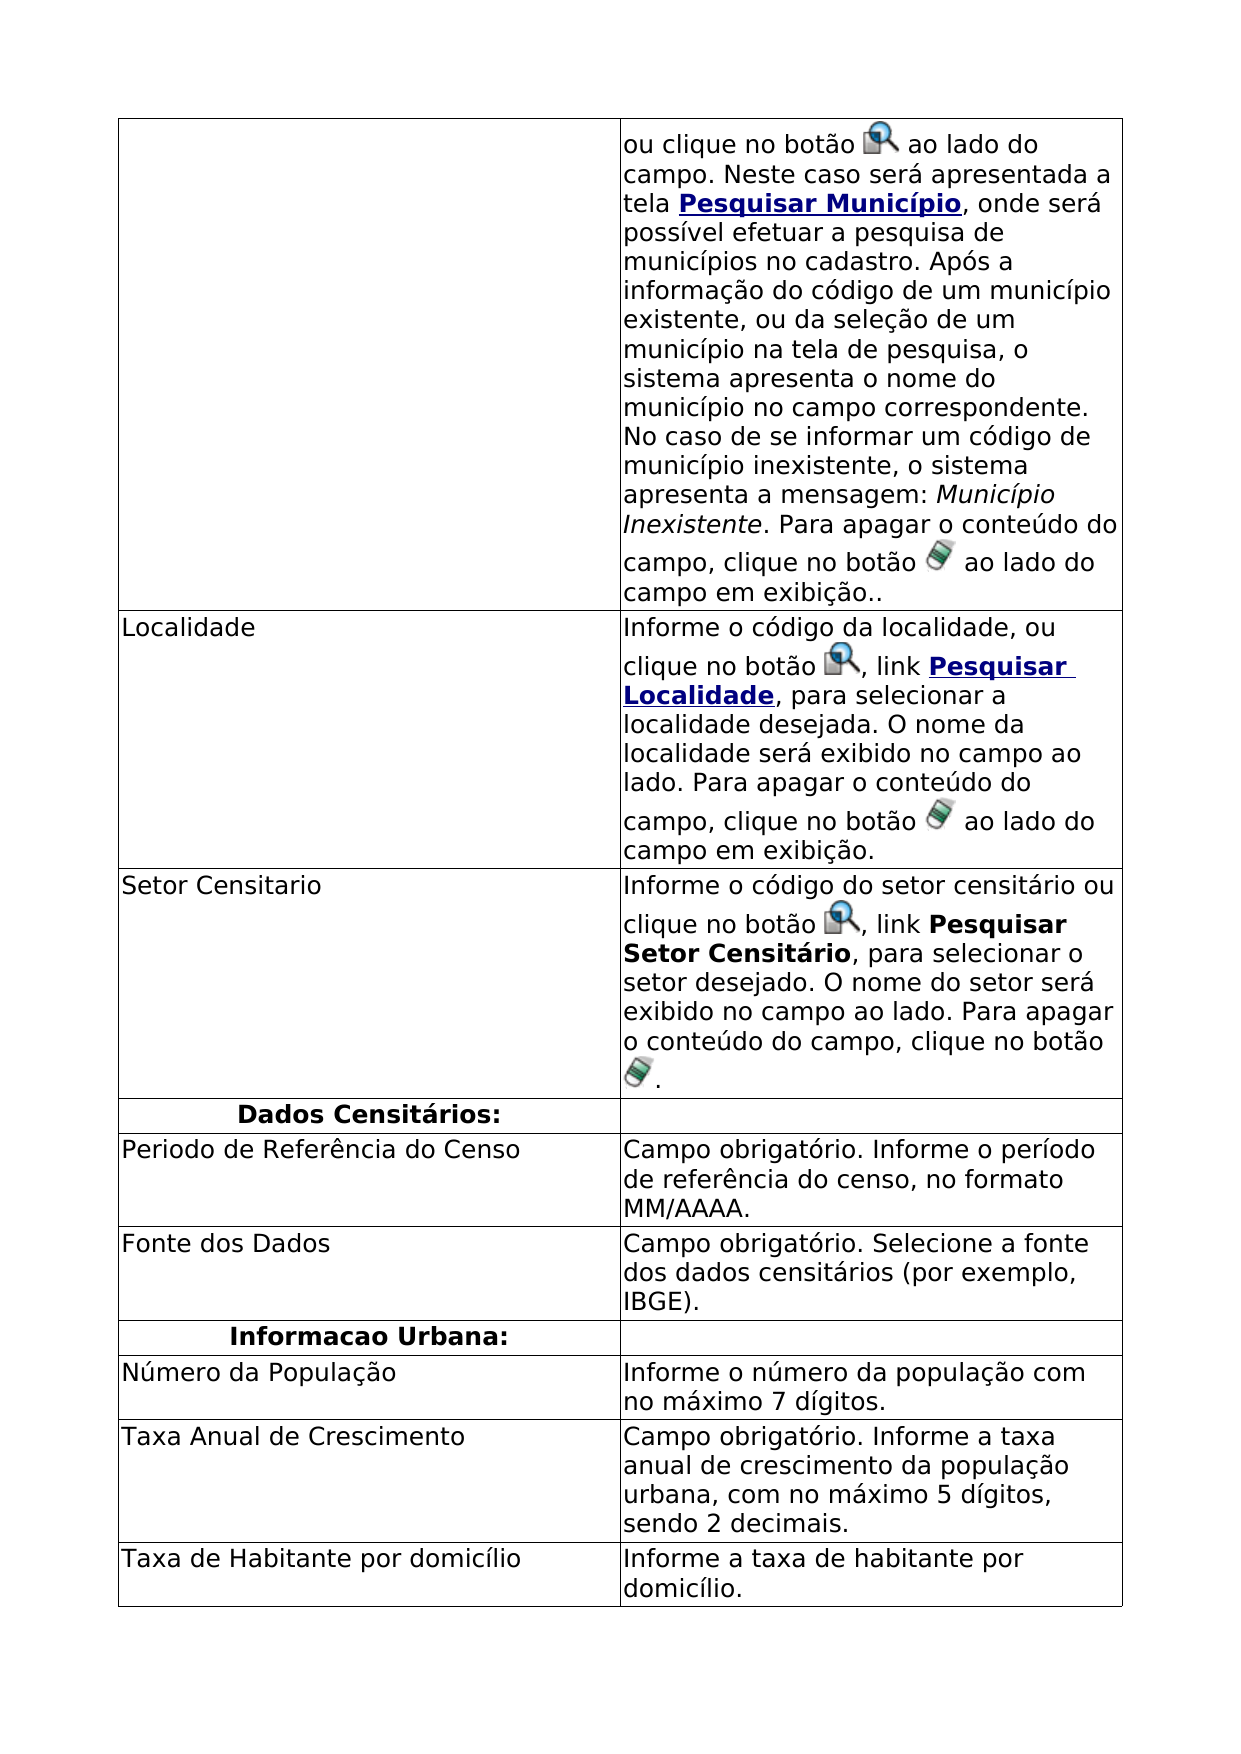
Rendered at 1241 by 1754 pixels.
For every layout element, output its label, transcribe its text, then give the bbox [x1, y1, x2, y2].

table_cell [621, 1099, 1122, 1133]
table_cell Informe o código do setor censitário ou clique no botão , link Pesquisar Setor Censitário, para selecionar o setor desejado. O nome do setor será exibido no campo ao lado. Para apagar o conteúdo do campo, clique no botão . [621, 869, 1122, 1098]
table_cell Fonte dos Dados [119, 1227, 620, 1319]
table_cell [119, 119, 620, 610]
picture [863, 121, 900, 154]
table_cell Informe o número da população com no máximo 7 dígitos. [621, 1356, 1122, 1419]
table_cell Campo obrigatório. Informe a taxa anual de crescimento da população urbana, com no máximo 5 dígitos, sendo 2 decimais. [621, 1420, 1122, 1542]
table_cell Localidade [119, 611, 620, 868]
table_cell Informe a taxa de habitante por domicílio. [621, 1543, 1122, 1606]
table_cell Informacao Urbana: [119, 1321, 620, 1355]
table_cell ou clique no botão ao lado do campo. Neste caso será apresentada a tela Pesquisar Município, onde será possível efetuar a pesquisa de municípios no cadastro. Após a informação do código de um município existente, ou da seleção de um município na tela de pesquisa, o sistema apresenta o nome do município no campo correspondente. No caso de se informar um código de município inexistente, o sistema apresenta a mensagem: Município Inexistente. Para apagar o conteúdo do campo, clique no botão ao lado do campo em exibição.. [621, 119, 1122, 610]
picture [924, 797, 956, 831]
picture [924, 539, 956, 572]
table_cell Taxa Anual de Crescimento [119, 1420, 620, 1542]
table_cell Campo obrigatório. Informe o período de referência do censo, no formato MM/AAAA. [621, 1134, 1122, 1226]
table_cell Taxa de Habitante por domicílio [119, 1543, 620, 1606]
picture [824, 642, 861, 675]
table_cell Setor Censitario [119, 869, 620, 1098]
table_cell Campo obrigatório. Selecione a fonte dos dados censitários (por exemplo, IBGE). [621, 1227, 1122, 1319]
table_cell Informe o código da localidade, ou clique no botão , link Pesquisar Localidade, para selecionar a localidade desejada. O nome da localidade será exibido no campo ao lado. Para apagar o conteúdo do campo, clique no botão ao lado do campo em exibição. [621, 611, 1122, 868]
picture [824, 900, 861, 934]
table_cell Número da População [119, 1356, 620, 1419]
picture [622, 1056, 655, 1089]
table_cell Periodo de Referência do Censo [119, 1134, 620, 1226]
table_cell Dados Censitários: [119, 1099, 620, 1133]
table_cell [621, 1321, 1122, 1355]
